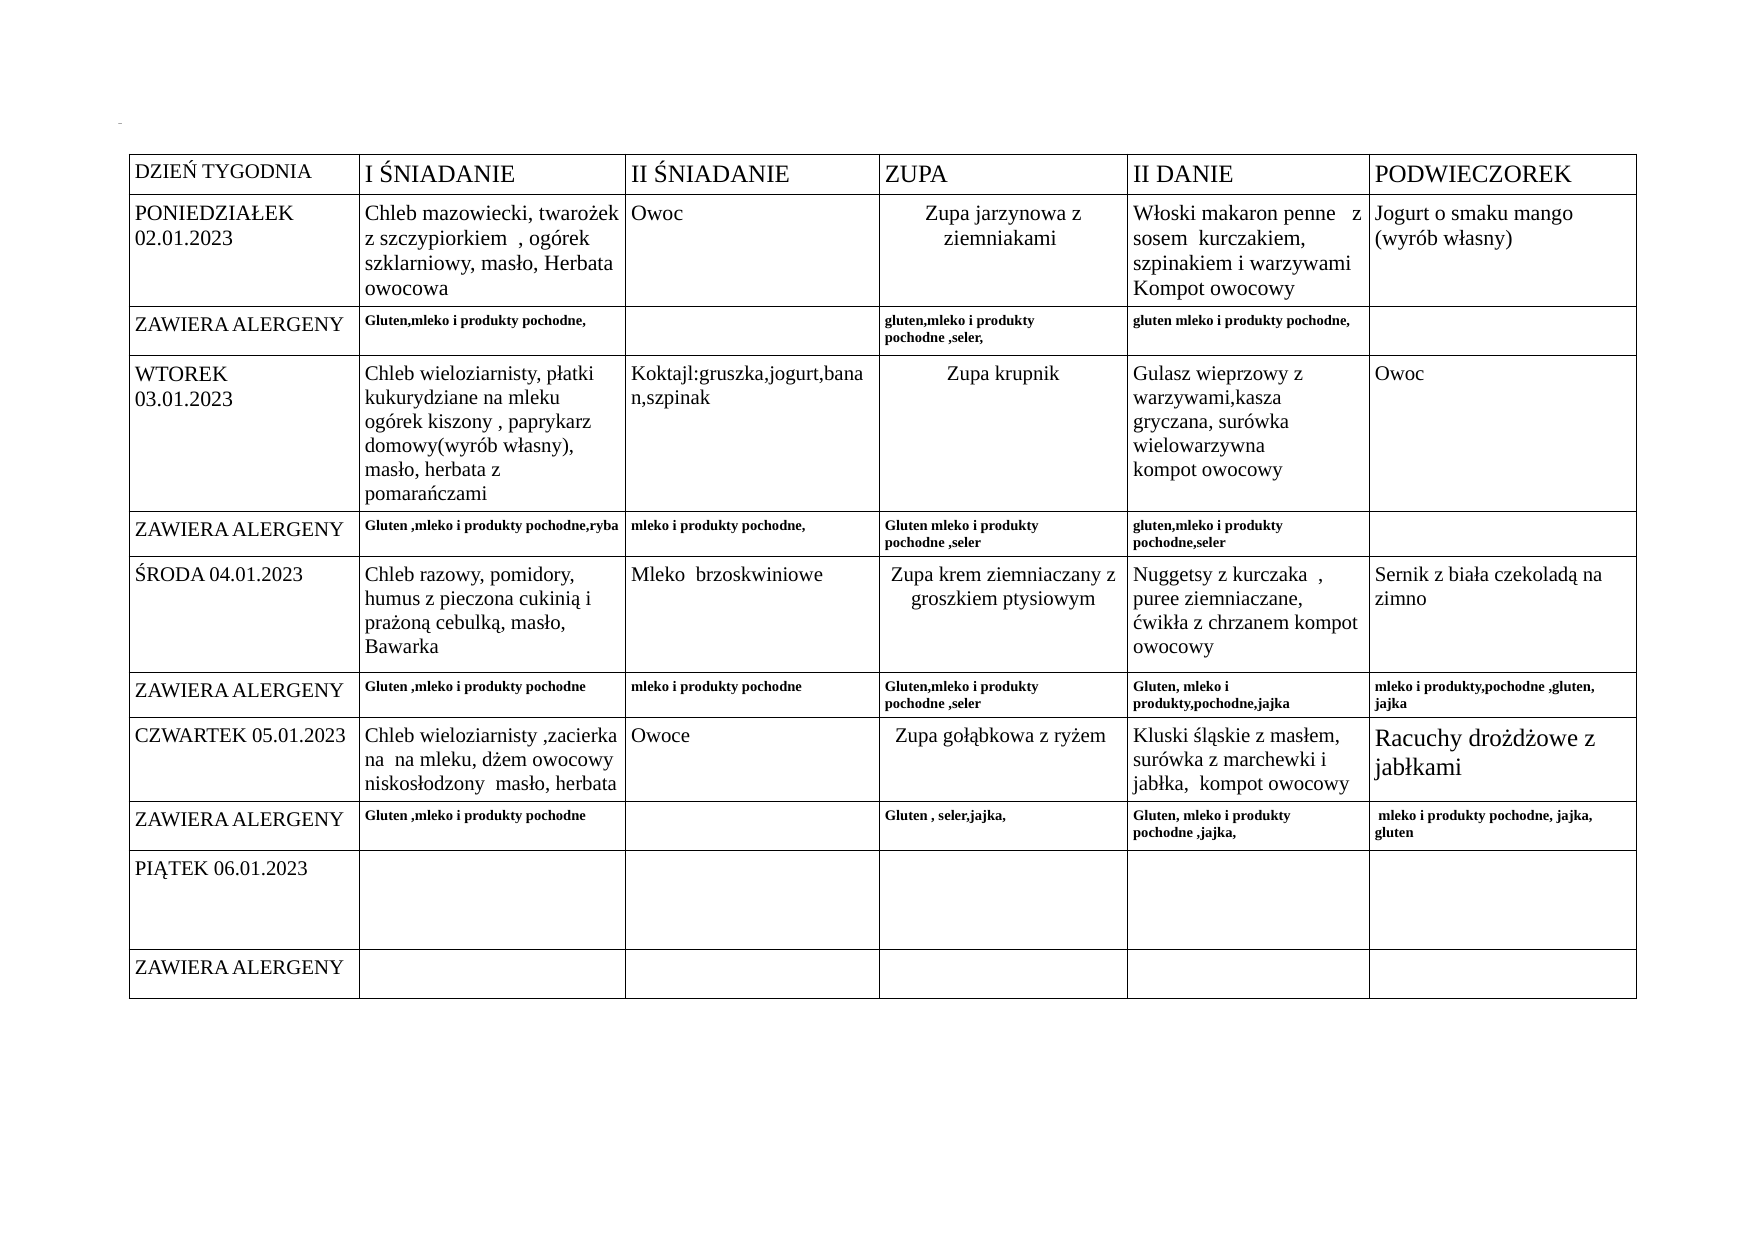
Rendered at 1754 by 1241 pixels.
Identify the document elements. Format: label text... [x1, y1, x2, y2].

table_cell Gluten mleko i produkty pochodne ,seler [880, 512, 1127, 556]
table_header PODWIECZOREK [1370, 155, 1636, 194]
table_cell [1370, 851, 1636, 949]
table_header II DANIE [1128, 155, 1369, 194]
table_cell Zupa krem ziemniaczany z groszkiem ptysiowym [880, 557, 1127, 672]
table_cell mleko i produkty pochodne, [626, 512, 879, 556]
table_cell Gluten,mleko i produkty pochodne ,seler [880, 673, 1127, 717]
table_cell [360, 950, 625, 998]
table_cell Nuggetsy z kurczaka , puree ziemniaczane, ćwikła z chrzanem kompot owocowy [1128, 557, 1369, 672]
table_header DZIEŃ TYGODNIA [130, 155, 359, 194]
table_cell Włoski makaron penne z sosem kurczakiem, szpinakiem i warzywami Kompot owocowy [1128, 195, 1369, 306]
table_cell Gulasz wieprzowy z warzywami,kasza gryczana, surówka wielowarzywna kompot owocowy [1128, 356, 1369, 511]
table_cell [626, 950, 879, 998]
table_cell [880, 851, 1127, 949]
table_cell Chleb wieloziarnisty ,zacierka na na mleku, dżem owocowy niskosłodzony masło, herbata [360, 718, 625, 801]
table_cell ZAWIERA ALERGENY [130, 950, 359, 998]
table_cell Owoce [626, 718, 879, 801]
table_cell mleko i produkty,pochodne ,gluten, jajka [1370, 673, 1636, 717]
table_cell Gluten, mleko i produkty pochodne ,jajka, [1128, 802, 1369, 850]
table_cell mleko i produkty pochodne [626, 673, 879, 717]
table_cell Koktajl:gruszka,jogurt,banan,szpinak [626, 356, 879, 511]
table_cell [626, 307, 879, 355]
table_cell [1370, 307, 1636, 355]
table_cell WTOREK 03.01.2023 [130, 356, 359, 511]
table_cell Jogurt o smaku mango (wyrób własny) [1370, 195, 1636, 306]
table_header I ŚNIADANIE [360, 155, 625, 194]
table_cell Gluten, mleko i produkty,pochodne,jajka [1128, 673, 1369, 717]
table_cell Zupa gołąbkowa z ryżem [880, 718, 1127, 801]
table_header II ŚNIADANIE [626, 155, 879, 194]
table_cell ŚRODA 04.01.2023 [130, 557, 359, 672]
table_cell ZAWIERA ALERGENY [130, 512, 359, 556]
table_cell ZAWIERA ALERGENY [130, 802, 359, 850]
table_cell Chleb mazowiecki, twarożek z szczypiorkiem , ogórek szklarniowy, masło, Herbata owocowa [360, 195, 625, 306]
table_cell ZAWIERA ALERGENY [130, 673, 359, 717]
table_cell ZAWIERA ALERGENY [130, 307, 359, 355]
table_cell PONIEDZIAŁEK 02.01.2023 [130, 195, 359, 306]
table_cell [1370, 512, 1636, 556]
table_cell Gluten ,mleko i produkty pochodne [360, 673, 625, 717]
table_cell Zupa jarzynowa z ziemniakami [880, 195, 1127, 306]
table_cell Racuchy drożdżowe z jabłkami [1370, 718, 1636, 801]
table_cell Gluten ,mleko i produkty pochodne [360, 802, 625, 850]
table_cell PIĄTEK 06.01.2023 [130, 851, 359, 949]
table_cell Owoc [1370, 356, 1636, 511]
table_cell [1128, 950, 1369, 998]
table_cell Gluten , seler,jajka, [880, 802, 1127, 850]
table_cell gluten,mleko i produkty pochodne,seler [1128, 512, 1369, 556]
table_cell [1128, 851, 1369, 949]
table_cell Gluten ,mleko i produkty pochodne,ryba [360, 512, 625, 556]
table_cell Chleb razowy, pomidory, humus z pieczona cukinią i prażoną cebulką, masło, Bawarka [360, 557, 625, 672]
table_cell [626, 851, 879, 949]
table_cell Chleb wieloziarnisty, płatki kukurydziane na mleku ogórek kiszony , paprykarz domowy(wyrób własny), masło, herbata z pomarańczami [360, 356, 625, 511]
table_cell CZWARTEK 05.01.2023 [130, 718, 359, 801]
table_cell Owoc [626, 195, 879, 306]
table_header ZUPA [880, 155, 1127, 194]
table_cell [626, 802, 879, 850]
table_cell Gluten,mleko i produkty pochodne, [360, 307, 625, 355]
table_cell Mleko brzoskwiniowe [626, 557, 879, 672]
table_cell [880, 950, 1127, 998]
table_cell Kluski śląskie z masłem, surówka z marchewki i jabłka, kompot owocowy [1128, 718, 1369, 801]
table_cell gluten,mleko i produkty pochodne ,seler, [880, 307, 1127, 355]
table_cell Sernik z biała czekoladą na zimno [1370, 557, 1636, 672]
table_cell Zupa krupnik [880, 356, 1127, 511]
table_cell [360, 851, 625, 949]
table_cell [1370, 950, 1636, 998]
table_cell mleko i produkty pochodne, jajka, gluten [1370, 802, 1636, 850]
table_cell gluten mleko i produkty pochodne, [1128, 307, 1369, 355]
